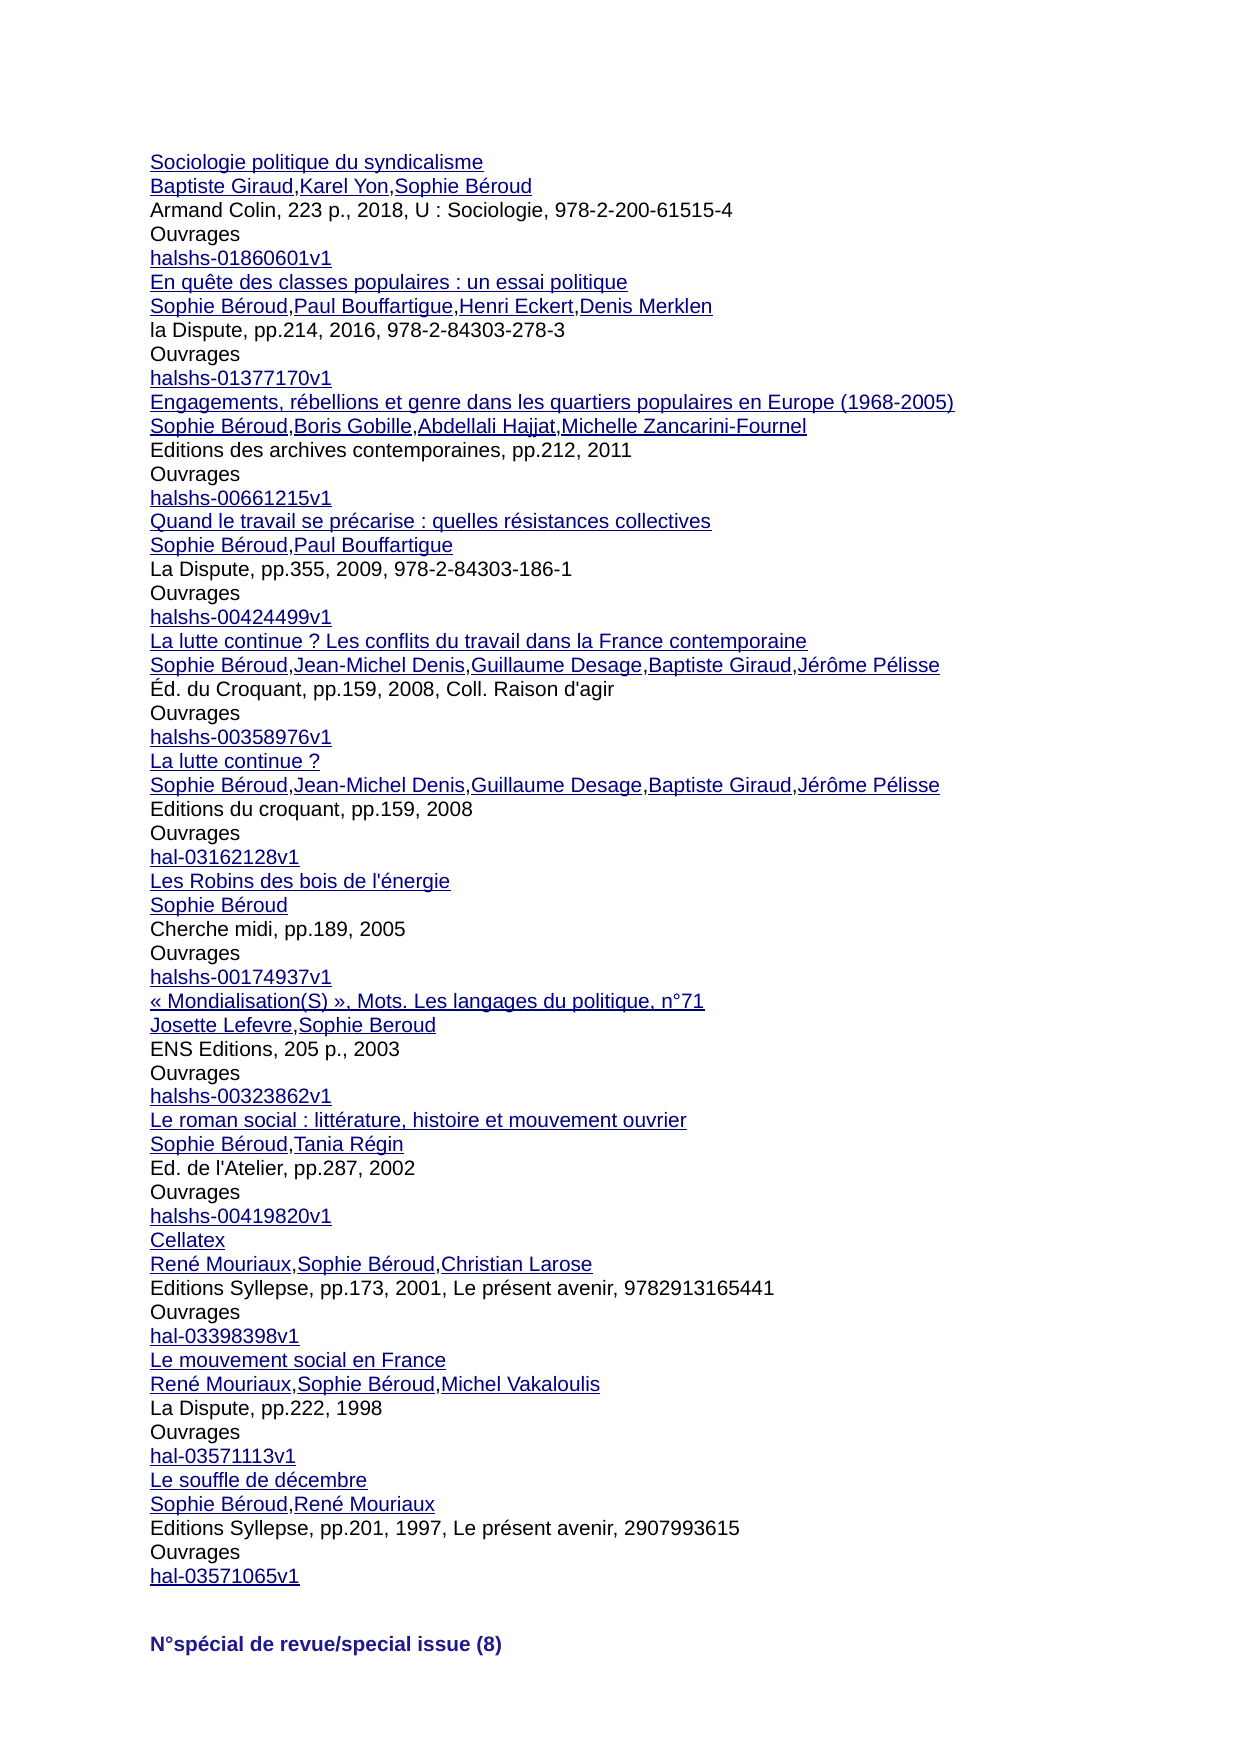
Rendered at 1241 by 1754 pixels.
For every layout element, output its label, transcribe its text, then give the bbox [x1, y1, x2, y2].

table_cell Cellatex René Mouriaux,Sophie Béroud,Christian Larose Editions Syllepse, pp.173, 2001, Le présent avenir, 9782913165441 Ouvrages hal-03398398v1 [150, 1228, 1090, 1348]
table_cell Quand le travail se précarise : quelles résistances collectives Sophie Béroud,Paul Bouffartigue La Dispute, pp.355, 2009, 978-2-84303-186-1 Ouvrages halshs-00424499v1 [150, 509, 1090, 629]
table_cell Le souffle de décembre Sophie Béroud,René Mouriaux Editions Syllepse, pp.201, 1997, Le présent avenir, 2907993615 Ouvrages hal-03571065v1 [150, 1468, 1090, 1587]
table_cell Le roman social : littérature, histoire et mouvement ouvrier Sophie Béroud,Tania Régin Ed. de l'Atelier, pp.287, 2002 Ouvrages halshs-00419820v1 [150, 1108, 1090, 1228]
table_cell La lutte continue ? Les conflits du travail dans la France contemporaine Sophie Béroud,Jean-Michel Denis,Guillaume Desage,Baptiste Giraud,Jérôme Pélisse Éd. du Croquant, pp.159, 2008, Coll. Raison d'agir Ouvrages halshs-00358976v1 [150, 629, 1090, 749]
table_cell « Mondialisation(S) », Mots. Les langages du politique, n°71 Josette Lefevre,Sophie Beroud ENS Editions, 205 p., 2003 Ouvrages halshs-00323862v1 [150, 989, 1090, 1108]
table_cell Sociologie politique du syndicalisme Baptiste Giraud,Karel Yon,Sophie Béroud Armand Colin, 223 p., 2018, U : Sociologie, 978-2-200-61515-4 Ouvrages halshs-01860601v1 [150, 150, 1090, 270]
table_cell En quête des classes populaires : un essai politique Sophie Béroud,Paul Bouffartigue,Henri Eckert,Denis Merklen la Dispute, pp.214, 2016, 978-2-84303-278-3 Ouvrages halshs-01377170v1 [150, 270, 1090, 389]
table_cell Les Robins des bois de l'énergie Sophie Béroud Cherche midi, pp.189, 2005 Ouvrages halshs-00174937v1 [150, 869, 1090, 988]
subtitle N°spécial de revue/special issue (8) [150, 1632, 1090, 1656]
table_cell La lutte continue ? Sophie Béroud,Jean-Michel Denis,Guillaume Desage,Baptiste Giraud,Jérôme Pélisse Editions du croquant, pp.159, 2008 Ouvrages hal-03162128v1 [150, 749, 1090, 869]
table_cell Le mouvement social en France René Mouriaux,Sophie Béroud,Michel Vakaloulis La Dispute, pp.222, 1998 Ouvrages hal-03571113v1 [150, 1348, 1090, 1468]
table_cell Engagements, rébellions et genre dans les quartiers populaires en Europe (1968-2005) Sophie Béroud,Boris Gobille,Abdellali Hajjat,Michelle Zancarini-Fournel Editions des archives contemporaines, pp.212, 2011 Ouvrages halshs-00661215v1 [150, 390, 1090, 509]
